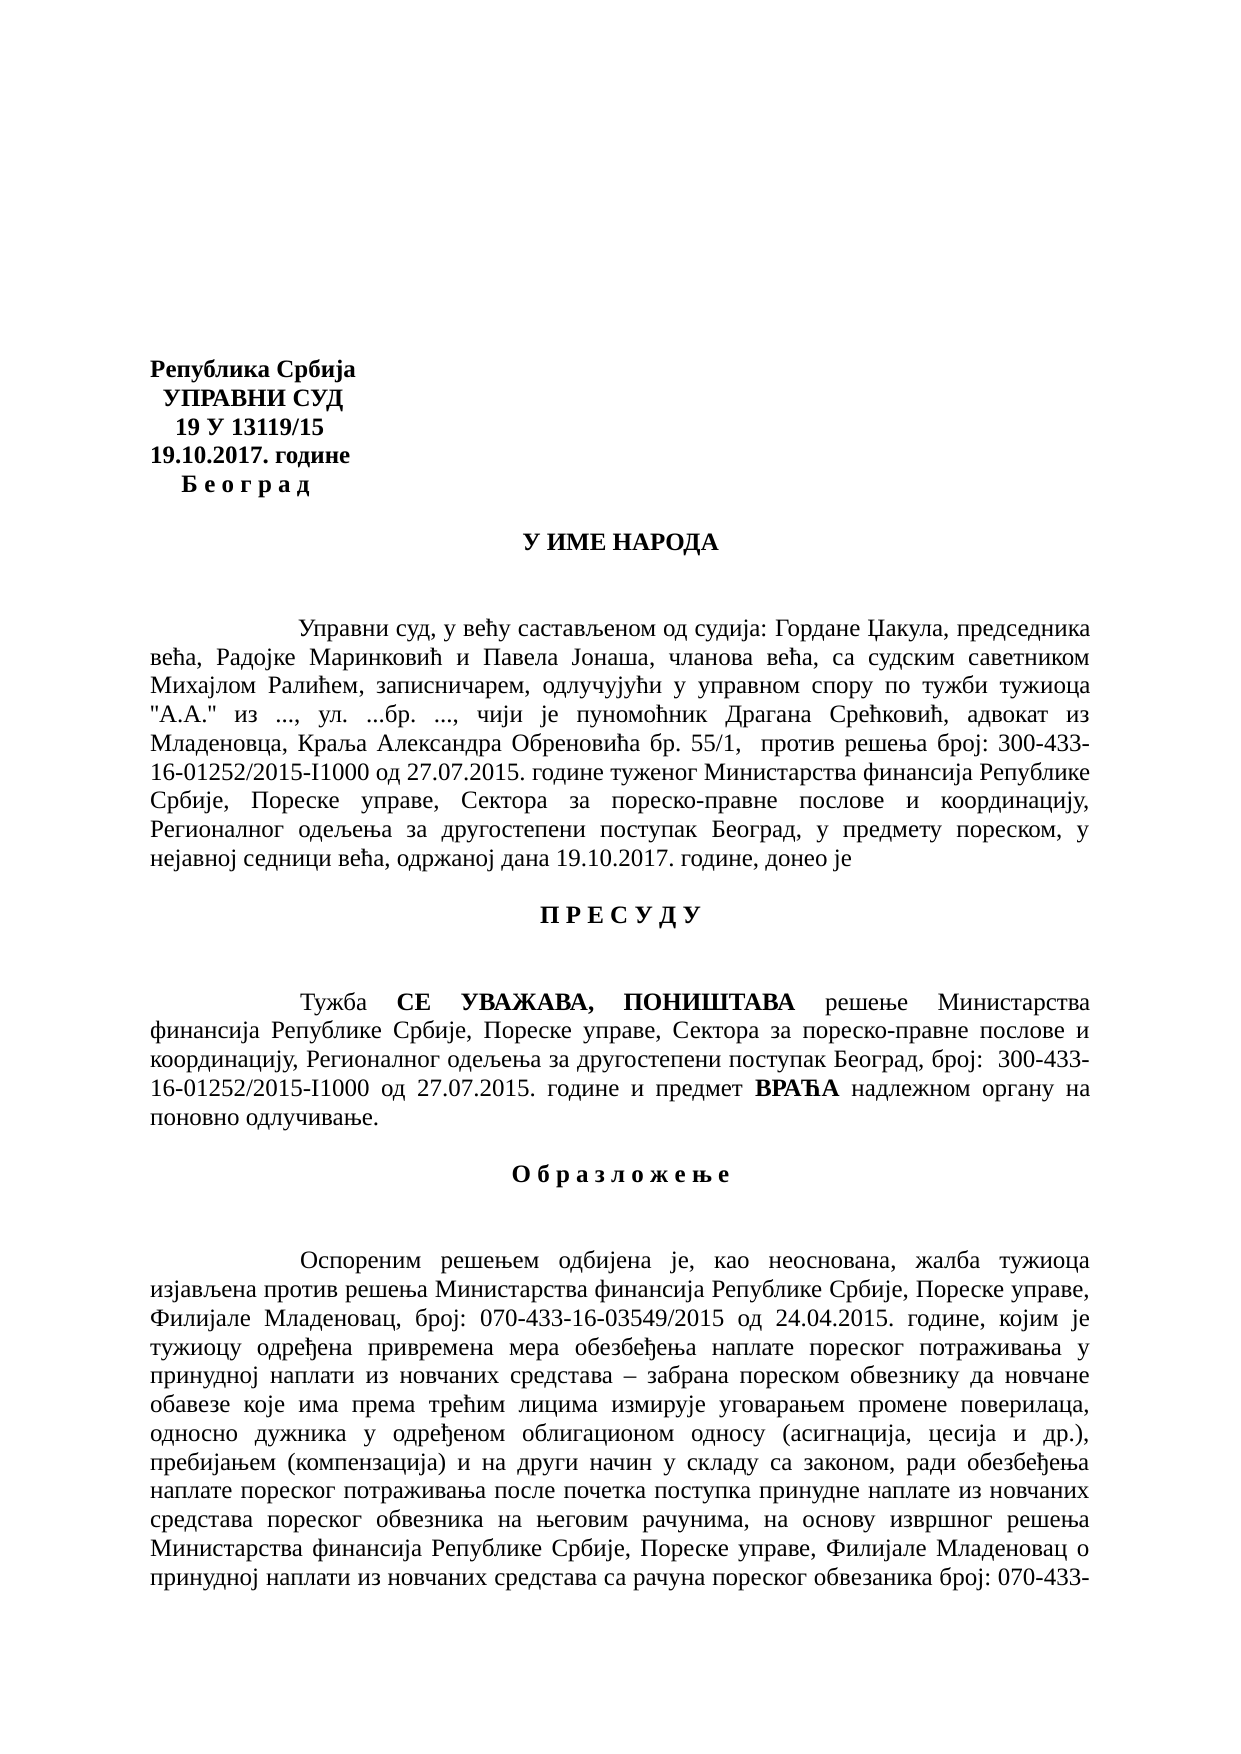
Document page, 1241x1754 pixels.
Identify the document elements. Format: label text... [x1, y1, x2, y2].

text Б е о г р а д [150, 469, 1091, 498]
text Тужба СЕ УВАЖАВА, ПОНИШТАВА решење Министарства финансија Републике Србије, Пореске управе, Сектора за пореско-правне послове и координацију, Регионалног одељења за другостепени поступак Београд, број: 300-433-16-01252/2015-I1000 од 27.07.2015. године и предмет ВРАЋА надлежном органу на поновно одлучивање. [150, 987, 1091, 1130]
text 19 У 13119/15 [150, 412, 1091, 440]
text Управни суд, у већу састављеном од судија: Гордане Џакула, председника већа, Радојке Маринковић и Павела Јонаша, чланова већа, са судским саветником Михајлом Ралићем, записничарем, одлучујући у управном спору по тужби тужиоца ''А.А.'' из ..., ул. ...бр. ..., чији је пуномоћник Драгана Срећковић, адвокат из Младеновца, Краља Александра Обреновића бр. 55/1, против решења број: 300-433-16-01252/2015-I1000 од 27.07.2015. године туженог Министарства финансија Републике Србије, Пореске управе, Сектора за пореско-правне послове и координацију, Регионалног одељења за другостепени поступак Београд, у предмету пореском, у нејавној седници већа, одржаној дана 19.10.2017. године, донео је [150, 613, 1091, 872]
text О б р а з л о ж е њ е [150, 1159, 1091, 1188]
text 19.10.2017. године [150, 440, 1091, 469]
text Оспореним решењем одбијена је, као неоснована, жалба тужиоца изјављена против решења Министарства финансија Републике Србије, Пореске управе, Филијале Младеновац, број: 070-433-16-03549/2015 од 24.04.2015. године, којим је тужиоцу одређена привремена мера обезбеђења наплате пореског потраживања у принудној наплати из новчаних средстава – забрана пореском обвезнику да новчане обавезе које има према трећим лицима измирује уговарањем промене поверилаца, односно дужника у одређеном облигационом односу (асигнација, цесија и др.), пребијањем (компензација) и на други начин у складу са законом, ради обезбеђења наплате пореског потраживања после почетка поступка принудне наплате из новчаних средстава пореског обвезника на његовим рачунима, на основу извршног решења Министарства финансија Републике Србије, Пореске управе, Филијале Младеновац о принудној наплати из новчаних средстава са рачуна пореског обвезаника број: 070-433- [150, 1245, 1091, 1590]
text Република Србија [150, 148, 1091, 383]
text УПРАВНИ СУД [150, 383, 1091, 412]
text П Р Е С У Д У [150, 900, 1091, 929]
text У ИМЕ НАРОДА [150, 527, 1091, 555]
